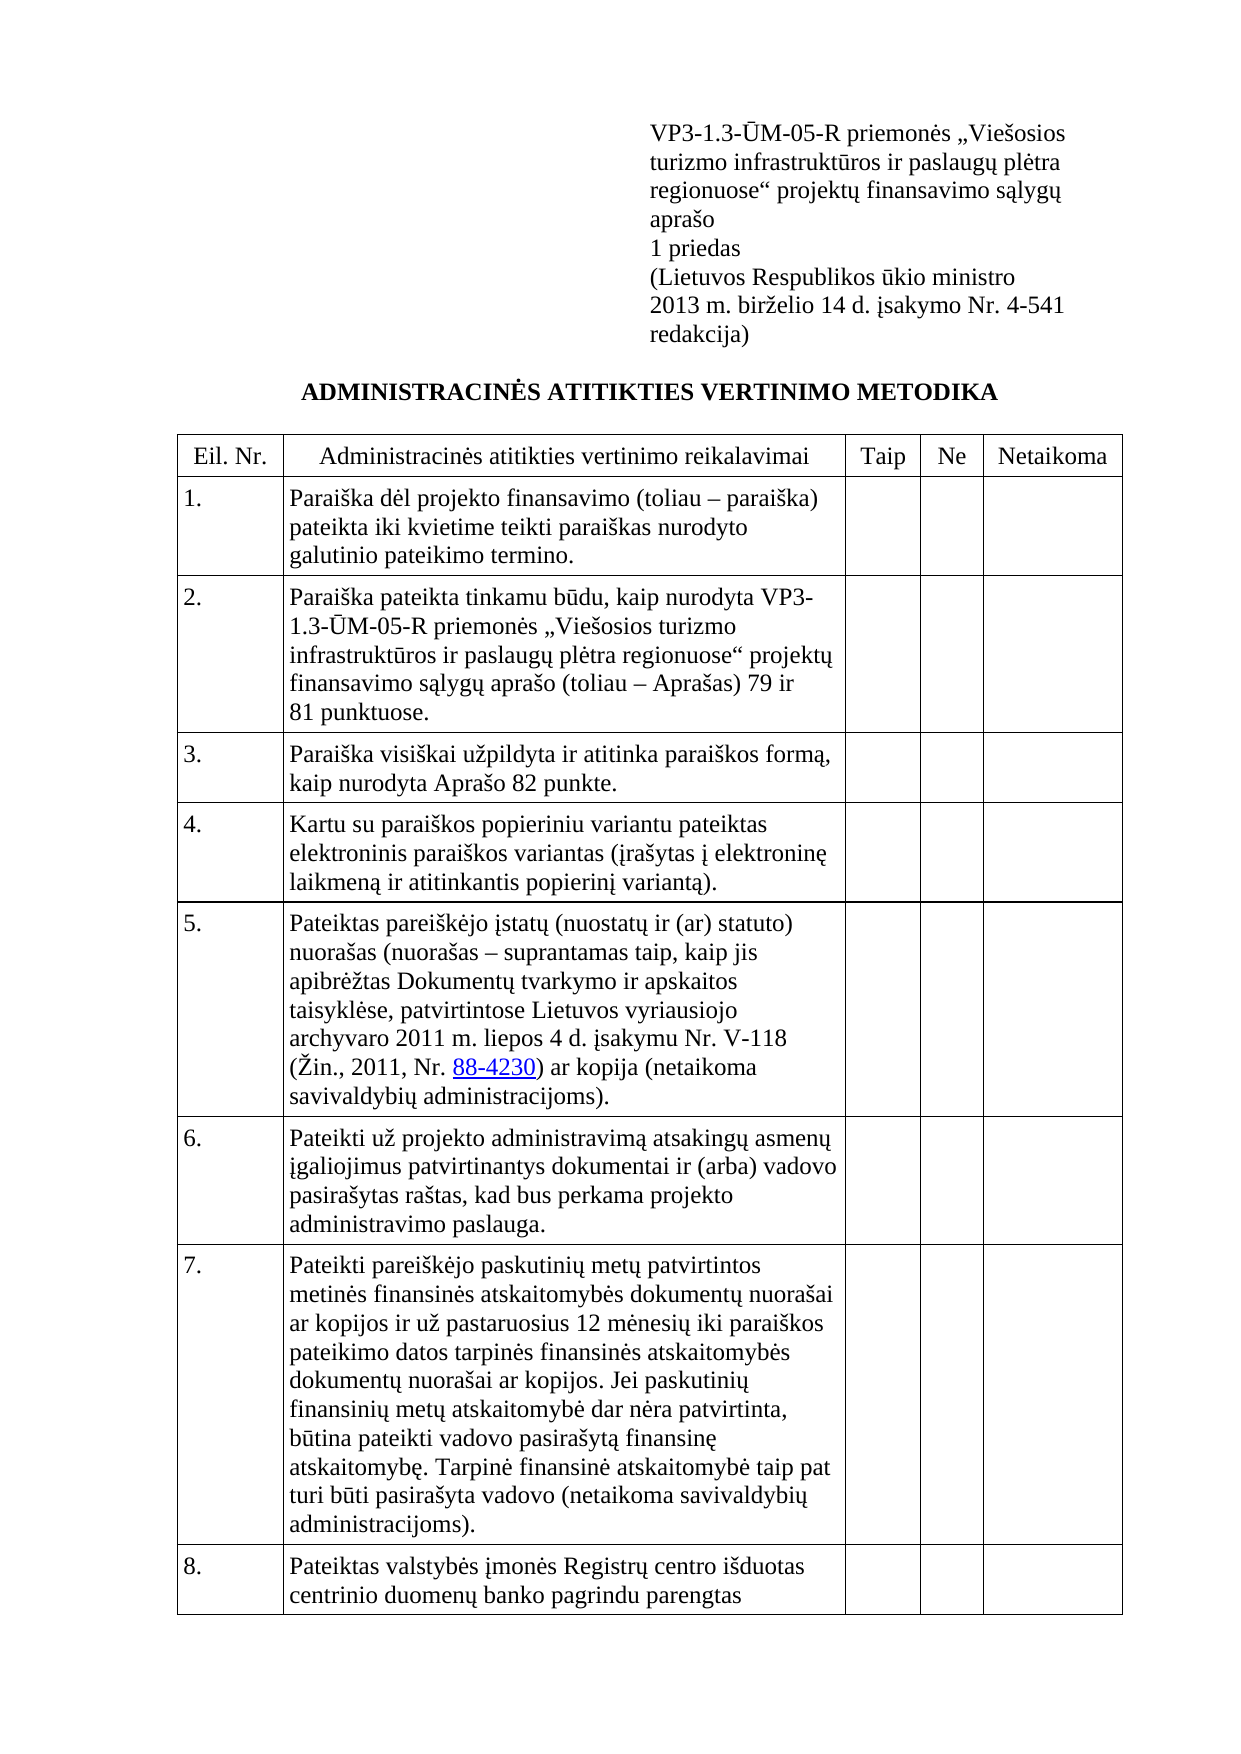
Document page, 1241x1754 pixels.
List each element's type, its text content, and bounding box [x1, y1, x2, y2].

table_cell [921, 576, 983, 732]
table_cell [921, 903, 983, 1116]
table_cell [921, 803, 983, 901]
table_cell 6. [178, 1117, 283, 1243]
table_cell 7. [178, 1245, 283, 1544]
table_header Netaikoma [984, 435, 1122, 476]
text redakcija) [649, 319, 1122, 348]
table_cell [921, 477, 983, 575]
table_cell [846, 803, 920, 901]
table_cell Pateikti už projekto administravimą atsakingų asmenų įgaliojimus patvirtinantys dokumentai ir (arba) vadovo pasirašytas raštas, kad bus perkama projekto administravimo paslauga. [284, 1117, 845, 1243]
table_cell [921, 1245, 983, 1544]
table_cell 4. [178, 803, 283, 901]
table_cell [984, 903, 1122, 1116]
text ADMINISTRACINĖS ATITIKTIES VERTINIMO METODIKA [177, 377, 1122, 406]
table_cell Pateikti pareiškėjo paskutinių metų patvirtintos metinės finansinės atskaitomybės dokumentų nuorašai ar kopijos ir už pastaruosius 12 mėnesių iki paraiškos pateikimo datos tarpinės finansinės atskaitomybės dokumentų nuorašai ar kopijos. Jei paskutinių finansinių metų atskaitomybė dar nėra patvirtinta, būtina pateikti vadovo pasirašytą finansinę atskaitomybę. Tarpinė finansinė atskaitomybė taip pat turi būti pasirašyta vadovo (netaikoma savivaldybių administracijoms). [284, 1245, 845, 1544]
table_cell Pateiktas pareiškėjo įstatų (nuostatų ir (ar) statuto) nuorašas (nuorašas – suprantamas taip, kaip jis apibrėžtas Dokumentų tvarkymo ir apskaitos taisyklėse, patvirtintose Lietuvos vyriausiojo archyvaro 2011 m. liepos 4 d. įsakymu Nr. V-118 (Žin., 2011, Nr. 88-4230) ar kopija (netaikoma savivaldybių administracijoms). [284, 903, 845, 1116]
table_cell [846, 1245, 920, 1544]
table_cell [921, 1117, 983, 1243]
table_cell 3. [178, 733, 283, 802]
table_cell [846, 1545, 920, 1614]
table_cell [921, 733, 983, 802]
table_cell 1. [178, 477, 283, 575]
table_cell [984, 477, 1122, 575]
text 2013 m. birželio 14 d. įsakymo Nr. 4-541 [649, 291, 1122, 319]
table_cell Paraiška dėl projekto finansavimo (toliau – paraiška) pateikta iki kvietime teikti paraiškas nurodyto galutinio pateikimo termino. [284, 477, 845, 575]
table_cell 2. [178, 576, 283, 732]
text (Lietuvos Respublikos ūkio ministro [649, 262, 1122, 291]
table_cell Kartu su paraiškos popieriniu variantu pateiktas elektroninis paraiškos variantas (įrašytas į elektroninę laikmeną ir atitinkantis popierinį variantą). [284, 803, 845, 901]
text turizmo infrastruktūros ir paslaugų plėtra [649, 147, 1122, 176]
text regionuose“ projektų finansavimo sąlygų [649, 176, 1122, 204]
table_cell [846, 576, 920, 732]
table_cell 8. [178, 1545, 283, 1614]
text 1 priedas [649, 233, 1122, 262]
table_cell [984, 733, 1122, 802]
table_cell [846, 733, 920, 802]
table_header Administracinės atitikties vertinimo reikalavimai [284, 435, 845, 476]
table_cell [846, 477, 920, 575]
table_cell [984, 803, 1122, 901]
text VP3-1.3-ŪM-05-R priemonės „Viešosios [649, 118, 1122, 147]
table_cell Pateiktas valstybės įmonės Registrų centro išduotas centrinio duomenų banko pagrindu parengtas [284, 1545, 845, 1614]
table_cell Paraiška visiškai užpildyta ir atitinka paraiškos formą, kaip nurodyta Aprašo 82 punkte. [284, 733, 845, 802]
table_cell [921, 1545, 983, 1614]
table_cell [984, 1117, 1122, 1243]
table_cell [846, 1117, 920, 1243]
table_cell [984, 1545, 1122, 1614]
table_header Eil. Nr. [178, 435, 283, 476]
text aprašo [649, 204, 1122, 233]
table_cell 5. [178, 903, 283, 1116]
table_cell [846, 903, 920, 1116]
table_cell [984, 1245, 1122, 1544]
table_header Ne [921, 435, 983, 476]
table_cell [984, 576, 1122, 732]
table_cell Paraiška pateikta tinkamu būdu, kaip nurodyta VP3-1.3-ŪM-05-R priemonės „Viešosios turizmo infrastruktūros ir paslaugų plėtra regionuose“ projektų finansavimo sąlygų aprašo (toliau – Aprašas) 79 ir 81 punktuose. [284, 576, 845, 732]
table_header Taip [846, 435, 920, 476]
